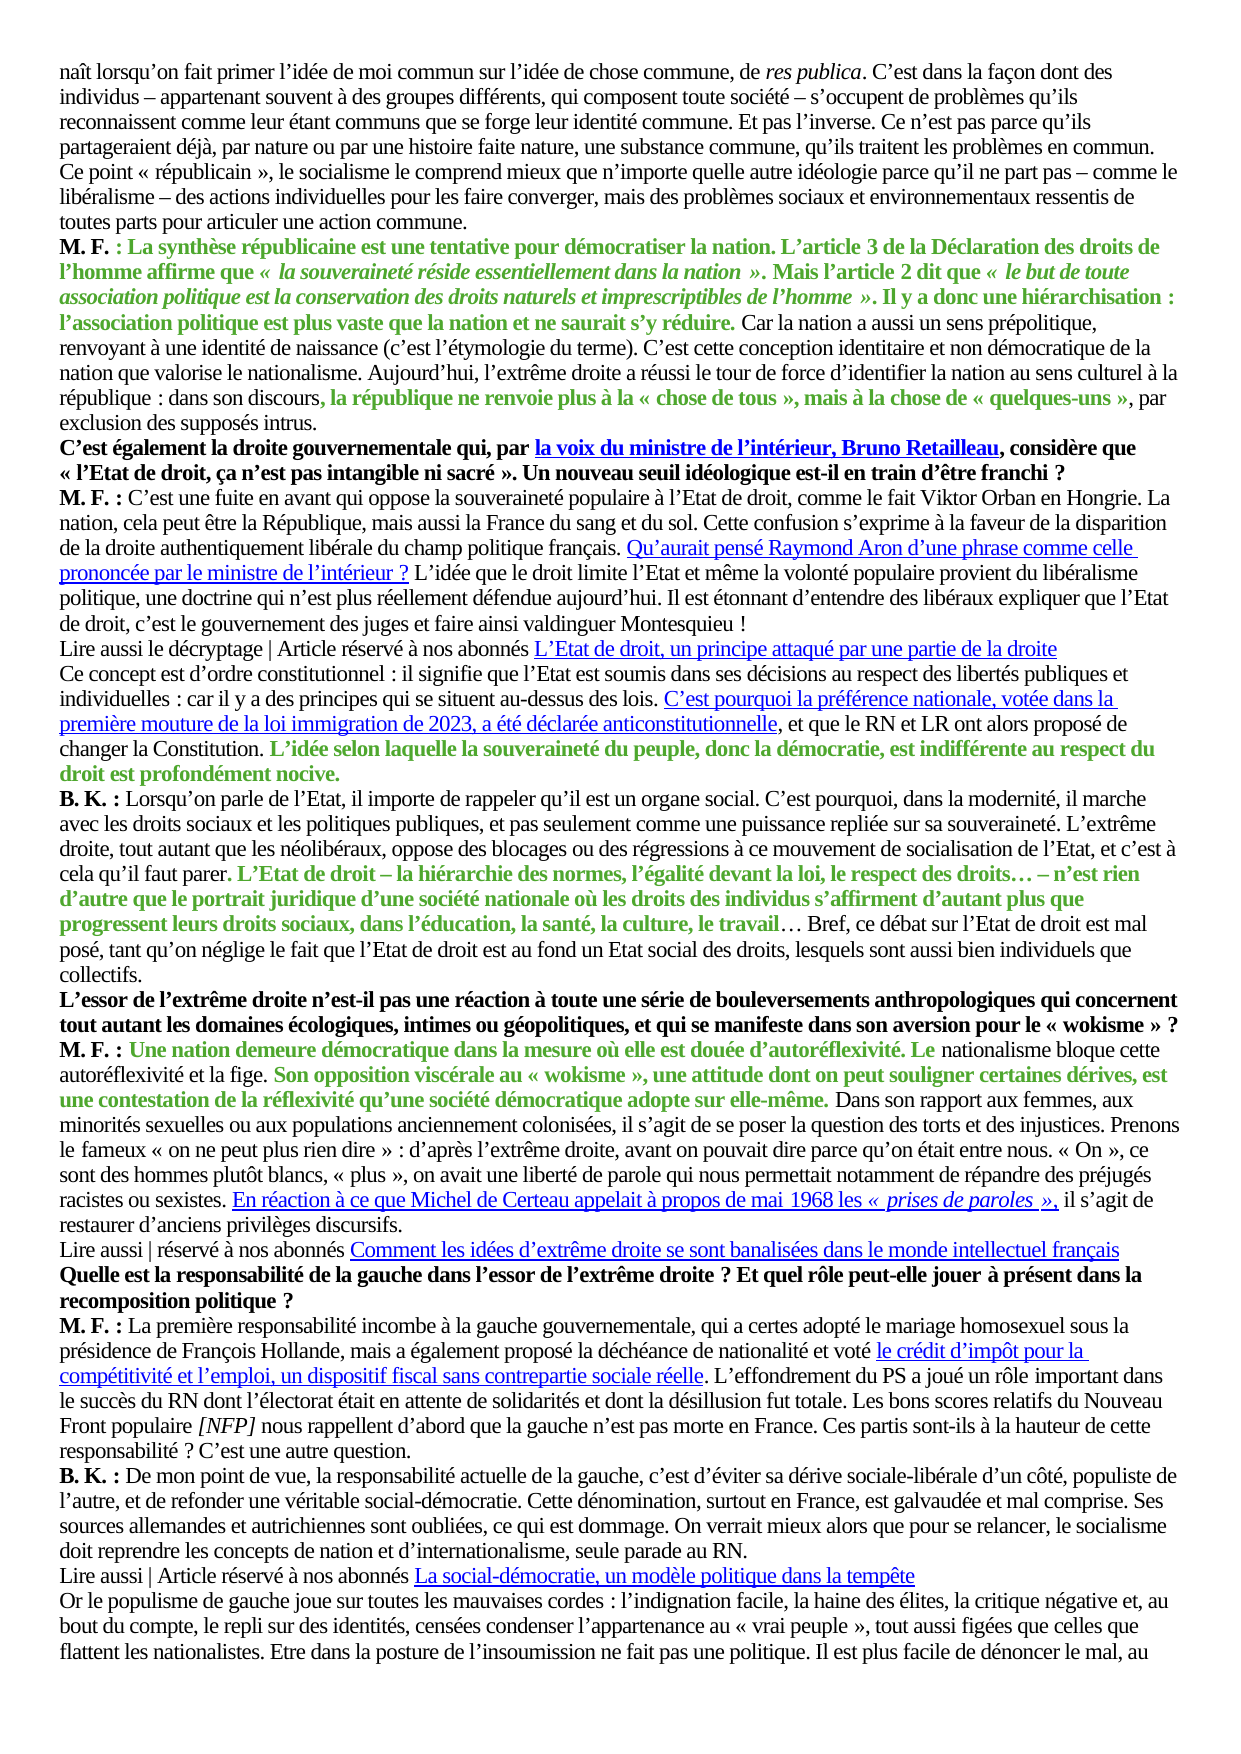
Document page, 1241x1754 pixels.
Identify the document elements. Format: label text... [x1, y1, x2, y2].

subtitle Quelle est la responsabilité de la gauche dans l’essor de l’extrême droite ? Et quel rôle peut-elle jouer à présent dans la recomposition politique ? [59, 1263, 1181, 1313]
subtitle C’est également la droite gouvernementale qui, par la voix du ministre de l’intérieur, Bruno Retailleau, considère que « l’Etat de droit, ça n’est pas intangible ni sacré ». Un nouveau seuil idéologique est-il en train d’être franchi ? [59, 435, 1181, 485]
text M. F. : C’est une fuite en avant qui oppose la souveraineté populaire à l’Etat de droit, comme le fait Viktor Orban en Hongrie. La nation, cela peut être la République, mais aussi la France du sang et du sol. Cette confusion s’exprime à la faveur de la disparition de la droite authentiquement libérale du champ politique français. Qu’aurait pensé Raymond Aron d’une phrase comme celle prononcée par le ministre de l’intérieur ? L’idée que le droit limite l’Etat et même la volonté populaire provient du libéralisme politique, une doctrine qui n’est plus réellement défendue aujourd’hui. Il est étonnant d’entendre des libéraux expliquer que l’Etat de droit, c’est le gouvernement des juges et faire ainsi valdinguer Montesquieu ! [59, 485, 1181, 636]
text M. F. : Une nation demeure démocratique dans la mesure où elle est douée d’autoréflexivité. Le nationalisme bloque cette autoréflexivité et la fige. Son opposition viscérale au « wokisme », une attitude dont on peut souligner certaines dérives, est une contestation de la réflexivité qu’une société démocratique adopte sur elle-même. Dans son rapport aux femmes, aux minorités sexuelles ou aux populations anciennement colonisées, il s’agit de se poser la question des torts et des injustices. Prenons le fameux « on ne peut plus rien dire » : d’après l’extrême droite, avant on pouvait dire parce qu’on était entre nous. « On », ce sont des hommes plutôt blancs, « plus », on avait une liberté de parole qui nous permettait notamment de répandre des préjugés racistes ou sexistes. En réaction à ce que Michel de Certeau appelait à propos de mai 1968 les « prises de paroles », il s’agit de restaurer d’anciens privilèges discursifs. [59, 1037, 1181, 1238]
text Lire aussi | réservé à nos abonnés Comment les idées d’extrême droite se sont banalisées dans le monde intellectuel français [59, 1238, 1181, 1263]
text B. K. : De mon point de vue, la responsabilité actuelle de la gauche, c’est d’éviter sa dérive sociale-libérale d’un côté, populiste de l’autre, et de refonder une véritable social-démocratie. Cette dénomination, surtout en France, est galvaudée et mal comprise. Ses sources allemandes et autrichiennes sont oubliées, ce qui est dommage. On verrait mieux alors que pour se relancer, le socialisme doit reprendre les concepts de nation et d’internationalisme, seule parade au RN. [59, 1463, 1181, 1564]
text Or le populisme de gauche joue sur toutes les mauvaises cordes : l’indignation facile, la haine des élites, la critique négative et, au bout du compte, le repli sur des identités, censées condenser l’appartenance au « vrai peuple », tout aussi figées que celles que flattent les nationalistes. Etre dans la posture de l’insoumission ne fait pas une politique. Il est plus facile de dénoncer le mal, au [59, 1589, 1181, 1664]
text Ce point « républicain », le socialisme le comprend mieux que n’importe quelle autre idéologie parce qu’il ne part pas – comme le libéralisme – des actions individuelles pour les faire converger, mais des problèmes sociaux et environnementaux ressentis de toutes parts pour articuler une action commune. [59, 159, 1181, 234]
text Lire aussi | Article réservé à nos abonnés La social-démocratie, un modèle politique dans la tempête [59, 1564, 1181, 1589]
text M. F. : La synthèse républicaine est une tentative pour démocratiser la nation. L’article 3 de la Déclaration des droits de l’homme affirme que « la souveraineté réside essentiellement dans la nation ». Mais l’article 2 dit que « le but de toute association politique est la conservation des droits naturels et imprescriptibles de l’homme ». Il y a donc une hiérarchisation : l’association politique est plus vaste que la nation et ne saurait s’y réduire. Car la nation a aussi un sens prépolitique, renvoyant à une identité de naissance (c’est l’étymologie du terme). C’est cette conception identitaire et non démocratique de la nation que valorise le nationalisme. Aujourd’hui, l’extrême droite a réussi le tour de force d’identifier la nation au sens culturel à la république : dans son discours, la république ne renvoie plus à la « chose de tous », mais à la chose de « quelques-uns », par exclusion des supposés intrus. [59, 234, 1181, 435]
text B. K. : Lorsqu’on parle de l’Etat, il importe de rappeler qu’il est un organe social. C’est pourquoi, dans la modernité, il marche avec les droits sociaux et les politiques publiques, et pas seulement comme une puissance repliée sur sa souveraineté. L’extrême droite, tout autant que les néolibéraux, oppose des blocages ou des régressions à ce mouvement de socialisation de l’Etat, et c’est à cela qu’il faut parer. L’Etat de droit – la hiérarchie des normes, l’égalité devant la loi, le respect des droits… – n’est rien d’autre que le portrait juridique d’une société nationale où les droits des individus s’affirment d’autant plus que progressent leurs droits sociaux, dans l’éducation, la santé, la culture, le travail… Bref, ce débat sur l’Etat de droit est mal posé, tant qu’on néglige le fait que l’Etat de droit est au fond un Etat social des droits, lesquels sont aussi bien individuels que collectifs. [59, 786, 1181, 987]
text Ce concept est d’ordre constitutionnel : il signifie que l’Etat est soumis dans ses décisions au respect des libertés publiques et individuelles : car il y a des principes qui se situent au-dessus des lois. C’est pourquoi la préférence nationale, votée dans la première mouture de la loi immigration de 2023, a été déclarée anticonstitutionnelle, et que le RN et LR ont alors proposé de changer la Constitution. L’idée selon laquelle la souveraineté du peuple, donc la démocratie, est indifférente au respect du droit est profondément nocive. [59, 661, 1181, 786]
text naît lorsqu’on fait primer l’idée de moi commun sur l’idée de chose commune, de res publica. C’est dans la façon dont des individus – appartenant souvent à des groupes différents, qui composent toute société – s’occupent de problèmes qu’ils reconnaissent comme leur étant communs que se forge leur identité commune. Et pas l’inverse. Ce n’est pas parce qu’ils partageraient déjà, par nature ou par une histoire faite nature, une substance commune, qu’ils traitent les problèmes en commun. [59, 59, 1181, 159]
text M. F. : La première responsabilité incombe à la gauche gouvernementale, qui a certes adopté le mariage homosexuel sous la présidence de François Hollande, mais a également proposé la déchéance de nationalité et voté le crédit d’impôt pour la compétitivité et l’emploi, un dispositif fiscal sans contrepartie sociale réelle. L’effondrement du PS a joué un rôle important dans le succès du RN dont l’électorat était en attente de solidarités et dont la désillusion fut totale. Les bons scores relatifs du Nouveau Front populaire [NFP] nous rappellent d’abord que la gauche n’est pas morte en France. Ces partis sont-ils à la hauteur de cette responsabilité ? C’est une autre question. [59, 1313, 1181, 1463]
subtitle L’essor de l’extrême droite n’est-il pas une réaction à toute une série de bouleversements anthropologiques qui concernent tout autant les domaines écologiques, intimes ou géopolitiques, et qui se manifeste dans son aversion pour le « wokisme » ? [59, 987, 1181, 1037]
text Lire aussi le décryptage | Article réservé à nos abonnés L’Etat de droit, un principe attaqué par une partie de la droite [59, 636, 1181, 661]
